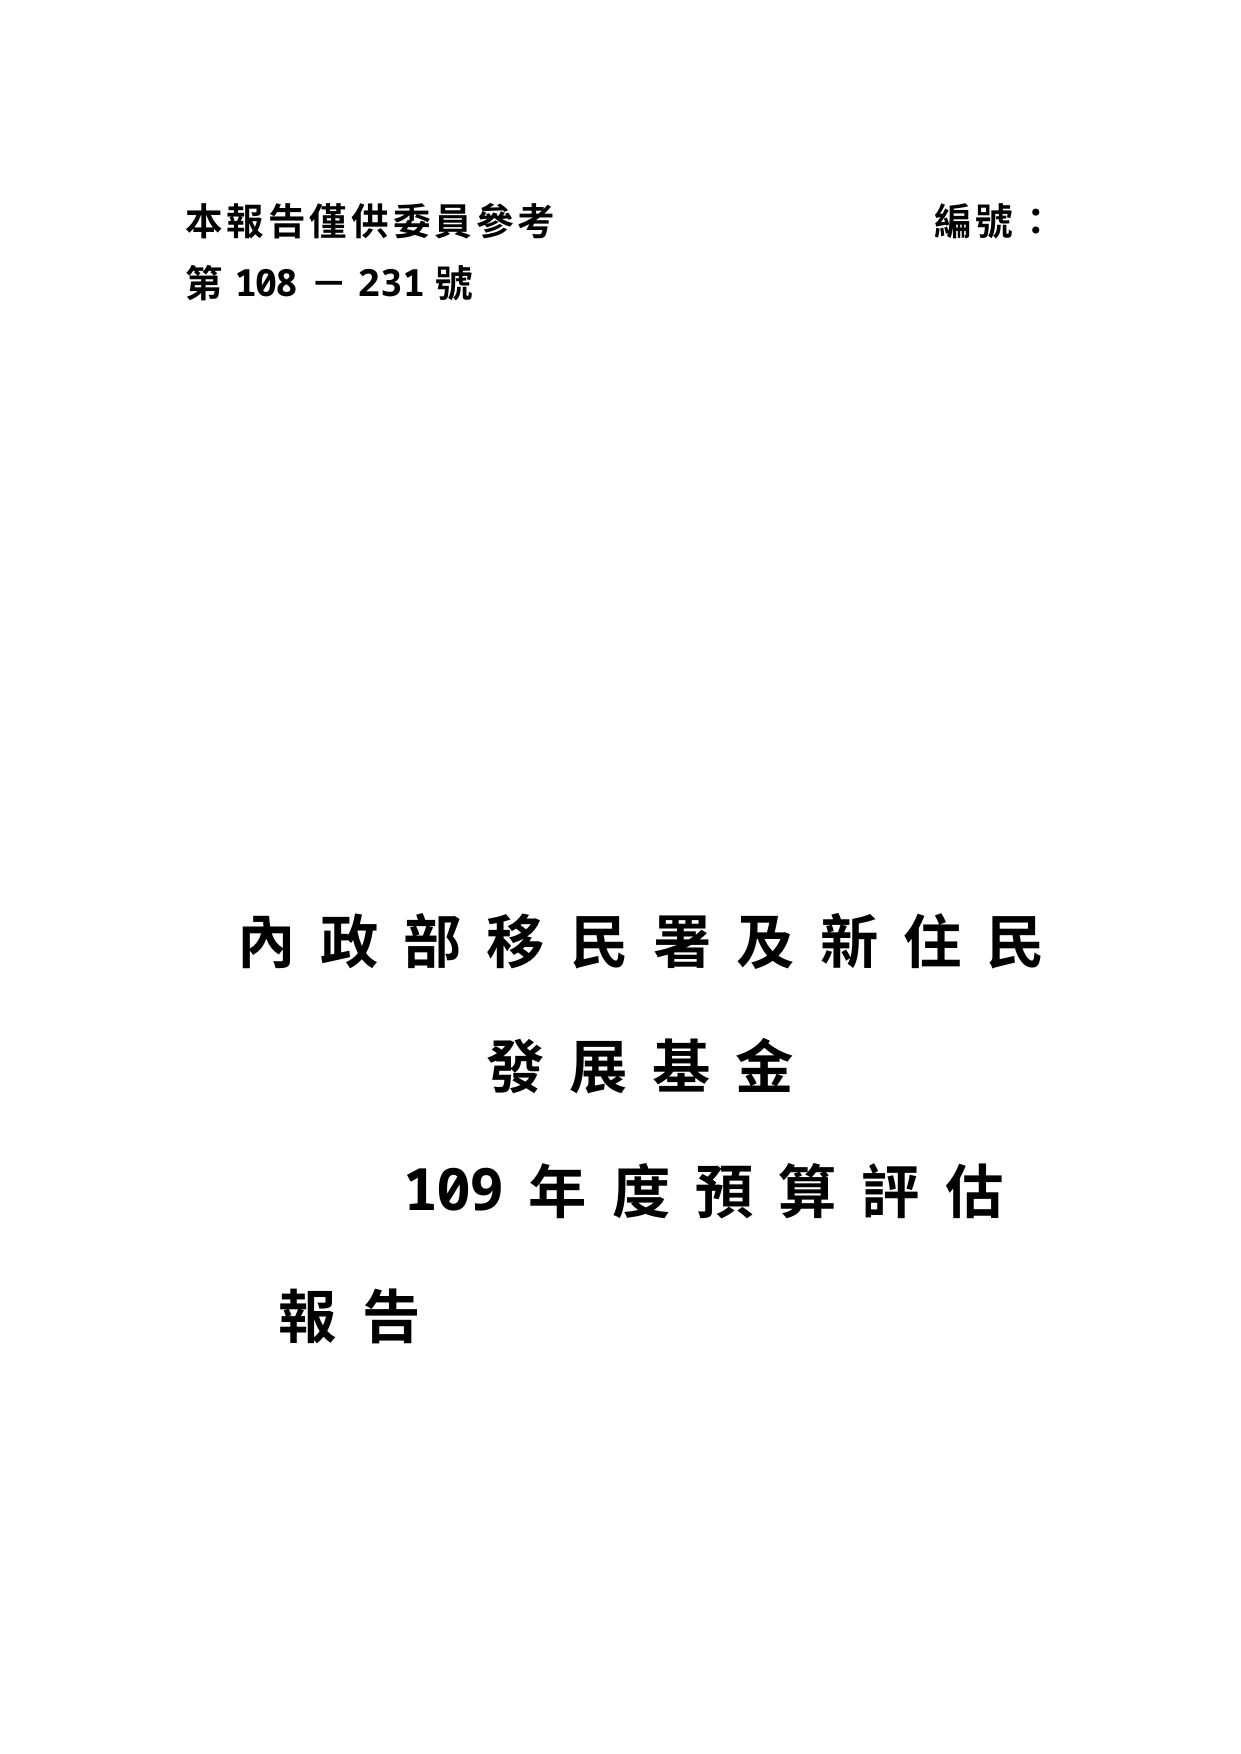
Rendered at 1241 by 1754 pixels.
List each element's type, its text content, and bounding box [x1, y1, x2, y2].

text 本報告僅供委員參考 編號：第108－231號 [183, 177, 1058, 302]
text 內政部移民署及新住民發展基金 [203, 865, 1058, 1115]
text 109年度預算評估報告 [242, 1115, 1058, 1365]
